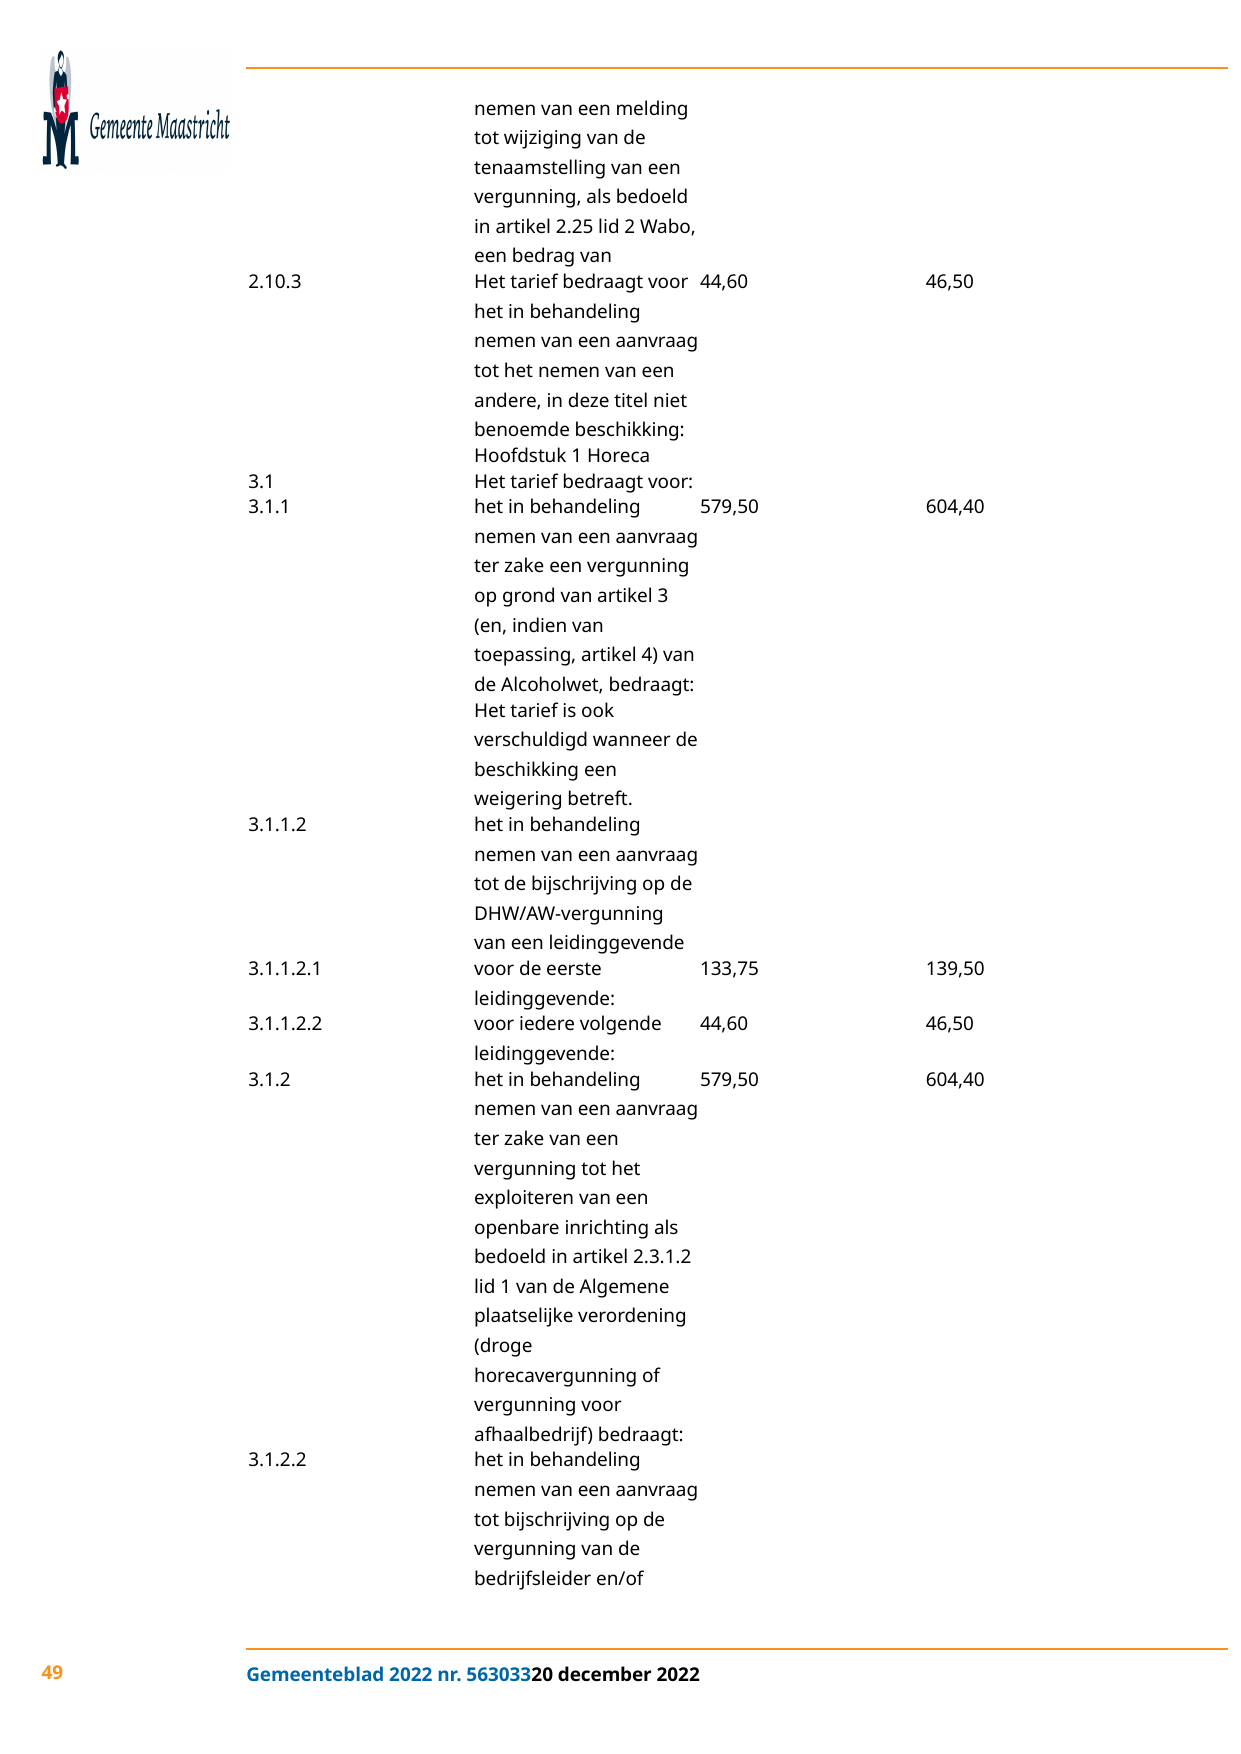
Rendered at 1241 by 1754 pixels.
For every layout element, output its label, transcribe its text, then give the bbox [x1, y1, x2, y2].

table_cell 3.1.1.2.2 [248, 1011, 474, 1066]
table_cell [700, 468, 926, 493]
table_cell 579,50 [700, 494, 926, 697]
table_cell 133,75 [700, 955, 926, 1011]
table_cell 44,60 [700, 269, 926, 442]
table_cell 2.10.3 [248, 269, 474, 442]
table_cell het in behandeling nemen van een aanvraag tot de bijschrijving op de DHW/AW-vergunning van een leidinggevende [474, 811, 700, 955]
table_cell [926, 1447, 1152, 1591]
table_cell Het tarief is ook verschuldigd wanneer de beschikking een weigering betreft. [474, 697, 700, 811]
table_cell 3.1.1.2 [248, 811, 474, 955]
table_cell [700, 442, 926, 468]
table_cell [926, 811, 1152, 955]
table_cell 44,60 [700, 1011, 926, 1066]
table_cell Het tarief bedraagt voor: [474, 468, 700, 493]
table_cell 604,40 [926, 1066, 1152, 1447]
table_cell 579,50 [700, 1066, 926, 1447]
table_cell nemen van een melding tot wijziging van de tenaamstelling van een vergunning, als bedoeld in artikel 2.25 lid 2 Wabo, een bedrag van [474, 95, 700, 268]
table_cell 604,40 [926, 494, 1152, 697]
table_cell 3.1.1.2.1 [248, 955, 474, 1011]
table_cell 139,50 [926, 955, 1152, 1011]
table_cell voor iedere volgende leidinggevende: [474, 1011, 700, 1066]
table_cell het in behandeling nemen van een aanvraag ter zake een vergunning op grond van artikel 3 (en, indien van toepassing, artikel 4) van de Alcoholwet, bedraagt: [474, 494, 700, 697]
table_cell [700, 95, 926, 268]
table_cell 3.1.2 [248, 1066, 474, 1447]
table_cell [248, 697, 474, 811]
table_cell het in behandeling nemen van een aanvraag tot bijschrijving op de vergunning van de bedrijfsleider en/of [474, 1447, 700, 1591]
table_cell 3.1 [248, 468, 474, 493]
table_cell [248, 95, 474, 268]
table_cell [700, 697, 926, 811]
table_cell [926, 95, 1152, 268]
table_cell [700, 1447, 926, 1591]
table_cell Hoofdstuk 1 Horeca [474, 442, 700, 468]
table_cell [926, 468, 1152, 493]
table_cell voor de eerste leidinggevende: [474, 955, 700, 1011]
table_cell 3.1.1 [248, 494, 474, 697]
table_cell Het tarief bedraagt voor het in behandeling nemen van een aanvraag tot het nemen van een andere, in deze titel niet benoemde beschikking: [474, 269, 700, 442]
table_cell [248, 442, 474, 468]
table_cell [926, 442, 1152, 468]
table_cell het in behandeling nemen van een aanvraag ter zake van een vergunning tot het exploiteren van een openbare inrichting als bedoeld in artikel 2.3.1.2 lid 1 van de Algemene plaatselijke verordening (droge horecavergunning of vergunning voor afhaalbedrijf) bedraagt: [474, 1066, 700, 1447]
table_cell 3.1.2.2 [248, 1447, 474, 1591]
table_cell 46,50 [926, 1011, 1152, 1066]
table_cell 46,50 [926, 269, 1152, 442]
table_cell [926, 697, 1152, 811]
table_cell [700, 811, 926, 955]
picture [41, 47, 231, 172]
